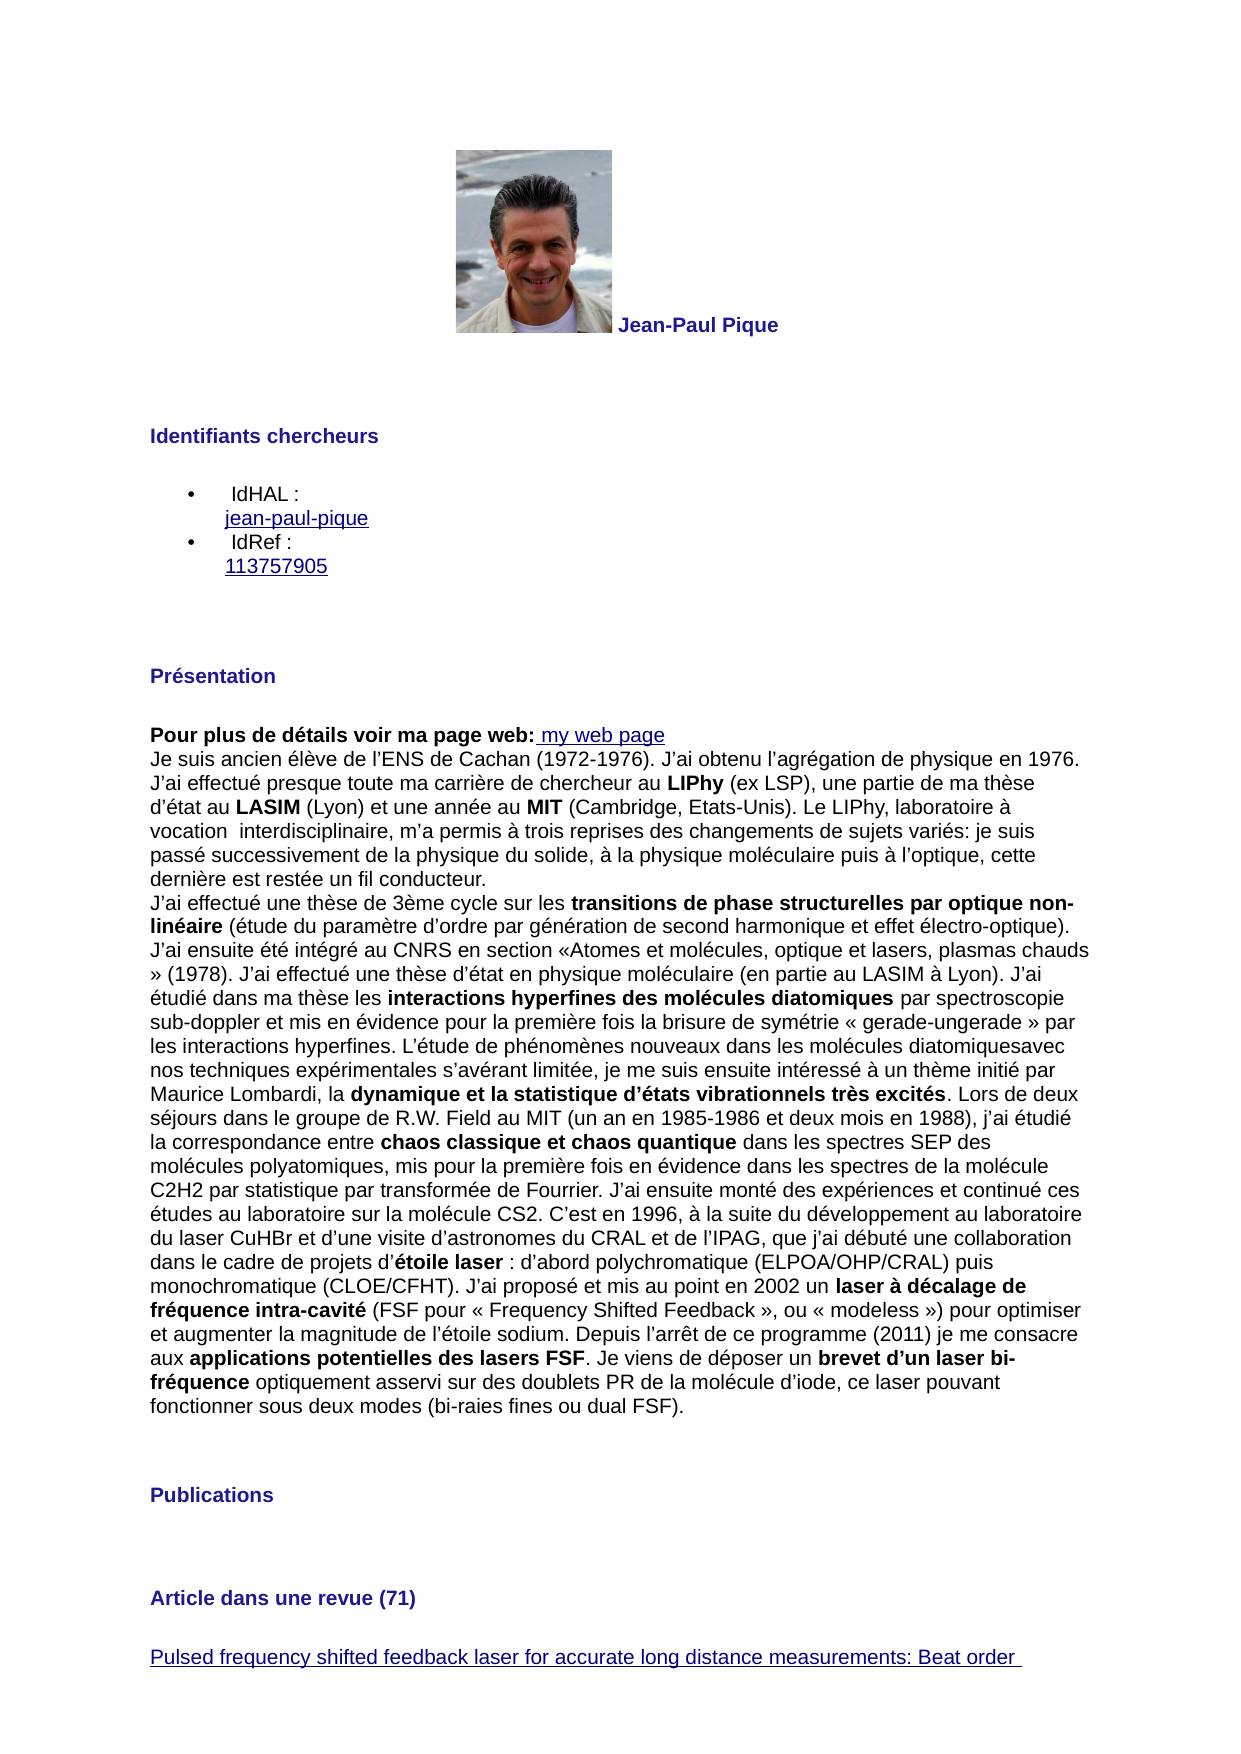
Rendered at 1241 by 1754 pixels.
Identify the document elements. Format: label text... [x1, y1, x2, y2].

subtitle Identifiants chercheurs [150, 424, 1090, 448]
picture [455, 150, 613, 333]
text J’ai effectué une thèse de 3ème cycle sur les transitions de phase structurelles par optique non-linéaire (étude du paramètre d’ordre par génération de second harmonique et effet électro-optique). J’ai ensuite été intégré au CNRS en section «Atomes et molécules, optique et lasers, plasmas chauds » (1978). J’ai effectué une thèse d’état en physique moléculaire (en partie au LASIM à Lyon). J’ai étudié dans ma thèse les interactions hyperfines des molécules diatomiques par spectroscopie sub-doppler et mis en évidence pour la première fois la brisure de symétrie « gerade-ungerade » par les interactions hyperfines. L’étude de phénomènes nouveaux dans les molécules diatomiquesavec nos techniques expérimentales s’avérant limitée, je me suis ensuite intéressé à un thème initié par Maurice Lombardi, la dynamique et la statistique d’états vibrationnels très excités. Lors de deux séjours dans le groupe de R.W. Field au MIT (un an en 1985-1986 et deux mois en 1988), j’ai étudié la correspondance entre chaos classique et chaos quantique dans les spectres SEP des molécules polyatomiques, mis pour la première fois en évidence dans les spectres de la molécule C2H2 par statistique par transformée de Fourrier. J’ai ensuite monté des expériences et continué ces études au laboratoire sur la molécule CS2. C’est en 1996, à la suite du développement au laboratoire du laser CuHBr et d’une visite d’astronomes du CRAL et de l’IPAG, que j’ai débuté une collaboration dans le cadre de projets d’étoile laser : d’abord polychromatique (ELPOA/OHP/CRAL) puis monochromatique (CLOE/CFHT). J’ai proposé et mis au point en 2002 un laser à décalage de fréquence intra-cavité (FSF pour « Frequency Shifted Feedback », ou « modeless ») pour optimiser et augmenter la magnitude de l’étoile sodium. Depuis l’arrêt de ce programme (2011) je me consacre aux applications potentielles des lasers FSF. Je viens de déposer un brevet d’un laser bi-fréquence optiquement asservi sur des doublets PR de la molécule d’iode, ce laser pouvant fonctionner sous deux modes (bi-raies fines ou dual FSF). [150, 890, 1090, 1417]
text Je suis ancien élève de l’ENS de Cachan (1972-1976). J’ai obtenu l’agrégation de physique en 1976. [150, 747, 1090, 771]
list IdRef : [187, 530, 1090, 554]
subtitle Article dans une revue (71) [150, 1586, 1090, 1610]
text J’ai effectué presque toute ma carrière de chercheur au LIPhy (ex LSP), une partie de ma thèse d’état au LASIM (Lyon) et une année au MIT (Cambridge, Etats-Unis). Le LIPhy, laboratoire à vocation interdisciplinaire, m’a permis à trois reprises des changements de sujets variés: je suis passé successivement de la physique du solide, à la physique moléculaire puis à l’optique, cette dernière est restée un fil conducteur. [150, 771, 1090, 890]
subtitle Publications [150, 1483, 1090, 1507]
subtitle Jean-Paul Pique [150, 150, 1090, 337]
list 113757905 [187, 554, 1090, 578]
table_header Pulsed frequency shifted feedback laser for accurate long distance measurements: Beat order [150, 1645, 1090, 1668]
list IdHAL : [187, 482, 1090, 506]
list jean-paul-pique [187, 506, 1090, 530]
text Pour plus de détails voir ma page web: my web page [150, 723, 1090, 747]
subtitle Présentation [150, 664, 1090, 688]
